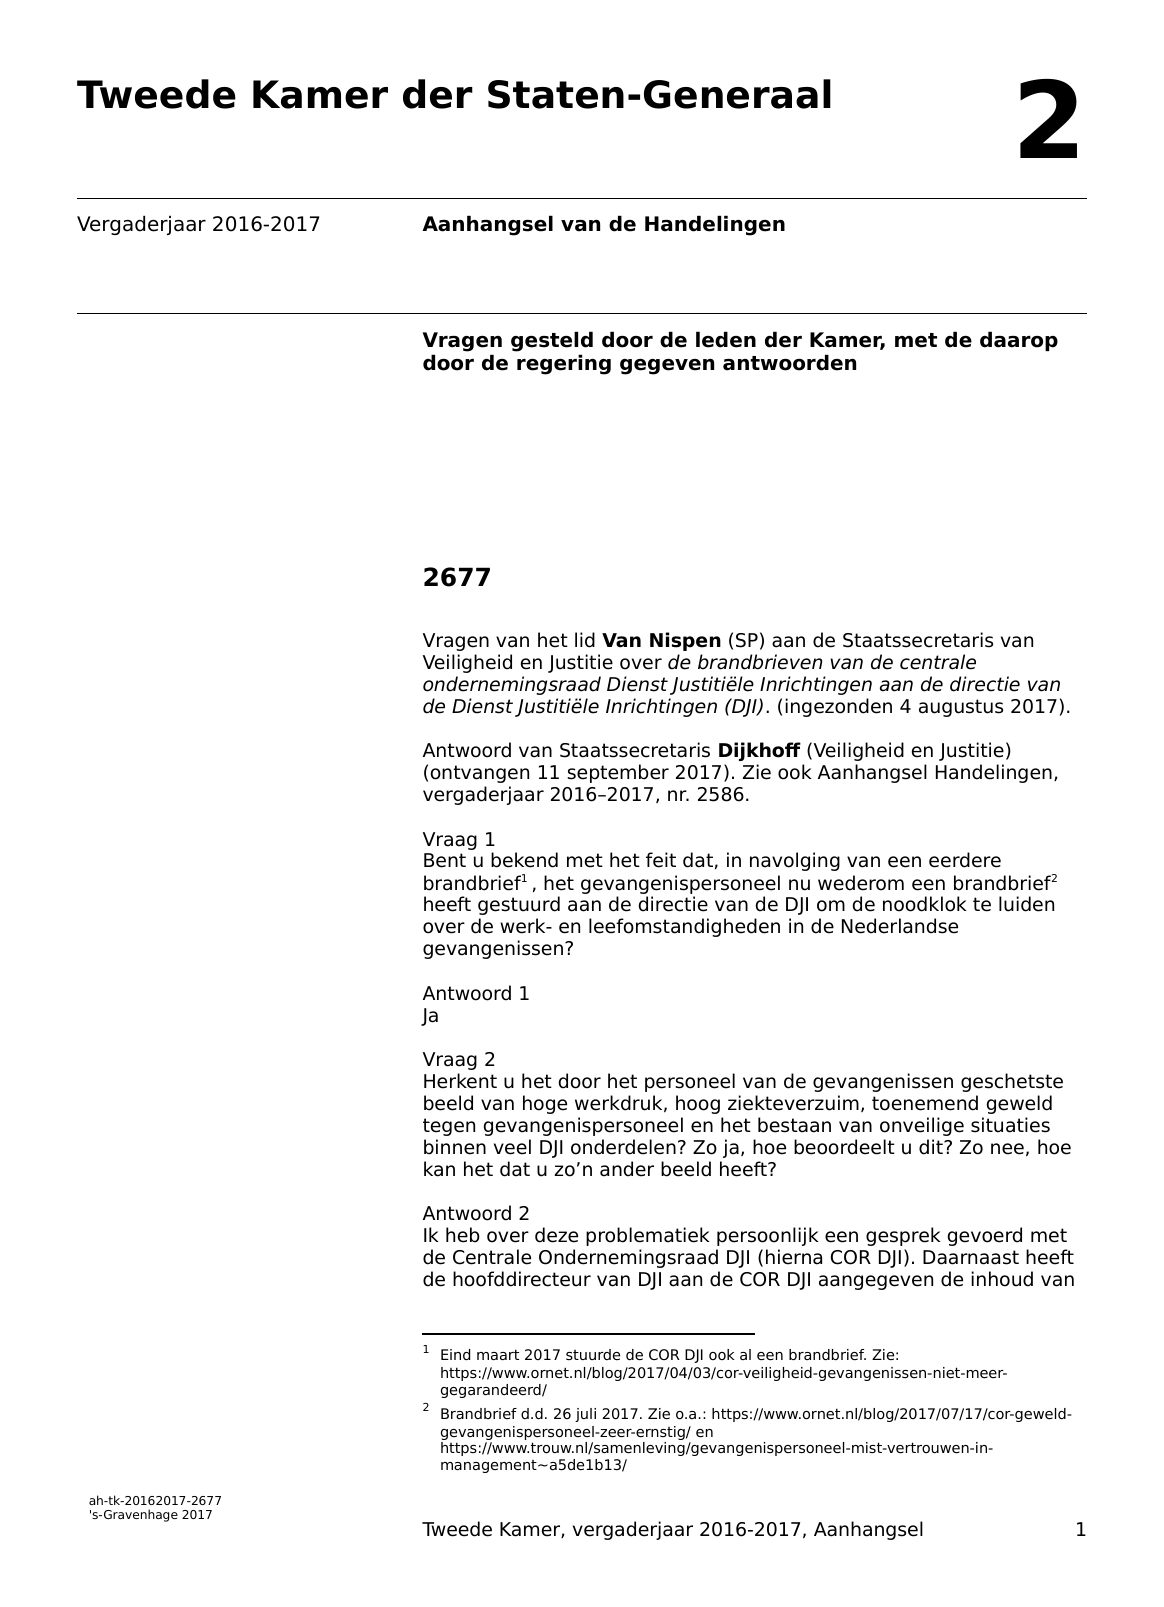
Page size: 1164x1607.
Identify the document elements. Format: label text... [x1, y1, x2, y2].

text Vraag 2 [422, 1049, 1087, 1071]
text Bent u bekend met het feit dat, in navolging van een eerdere brandbrief, het gevangenispersoneel nu wederom een brandbrief heeft gestuurd aan de directie van de DJI om de noodklok te luiden over de werk- en leefomstandigheden in de Nederlandse gevangenissen? [422, 850, 1087, 960]
table_cell Aanhangsel van de Handelingen [422, 199, 1087, 313]
table_header 2 [886, 59, 1087, 198]
text Antwoord 1 [422, 982, 1087, 1004]
text Brandbrief d.d. 26 juli 2017. Zie o.a.: https://www.ornet.nl/blog/2017/07/17/cor-geweld-gevangenispersoneel-zeer-ernstig/ en https://www.trouw.nl/samenleving/gevangenispersoneel-mist-vertrouwen-in-management~a5de1b13/ [422, 1402, 1087, 1474]
table_cell Vergaderjaar 2016-2017 [77, 199, 422, 313]
text Ja [422, 1004, 1087, 1026]
text Eind maart 2017 stuurde de COR DJI ook al een brandbrief. Zie: https://www.ornet.nl/blog/2017/04/03/cor-veiligheid-gevangenissen-niet-meer-gegarandeerd/ [422, 1343, 1087, 1399]
table_header Tweede Kamer der Staten-Generaal [77, 59, 886, 198]
text Ik heb over deze problematiek persoonlijk een gesprek gevoerd met de Centrale Ondernemingsraad DJI (hierna COR DJI). Daarnaast heeft de hoofddirecteur van DJI aan de COR DJI aangegeven de inhoud van [422, 1225, 1087, 1291]
text Vraag 1 [422, 828, 1087, 850]
table_cell Vragen gesteld door de leden der Kamer, met de daarop door de regering gegeven antwoorden [422, 314, 1087, 375]
text Antwoord van Staatssecretaris Dijkhoff (Veiligheid en Justitie) (ontvangen 11 september 2017). Zie ook Aanhangsel Handelingen, vergaderjaar 2016–2017, nr. 2586. [422, 740, 1087, 806]
text Antwoord 2 [422, 1203, 1087, 1225]
text ah-tk-20162017-2677 [88, 1494, 323, 1508]
text Herkent u het door het personeel van de gevangenissen geschetste beeld van hoge werkdruk, hoog ziekteverzuim, toenemend geweld tegen gevangenispersoneel en het bestaan van onveilige situaties binnen veel DJI onderdelen? Zo ja, hoe beoordeelt u dit? Zo nee, hoe kan het dat u zo’n ander beeld heeft? [422, 1071, 1087, 1181]
text Vragen van het lid Van Nispen (SP) aan de Staatssecretaris van Veiligheid en Justitie over de brandbrieven van de centrale ondernemingsraad Dienst Justitiële Inrichtingen aan de directie van de Dienst Justitiële Inrichtingen (DJI). (ingezonden 4 augustus 2017). [422, 630, 1087, 718]
table_cell [77, 314, 422, 375]
text 's-Gravenhage 2017 [88, 1508, 323, 1522]
text 2677 [422, 563, 1087, 592]
